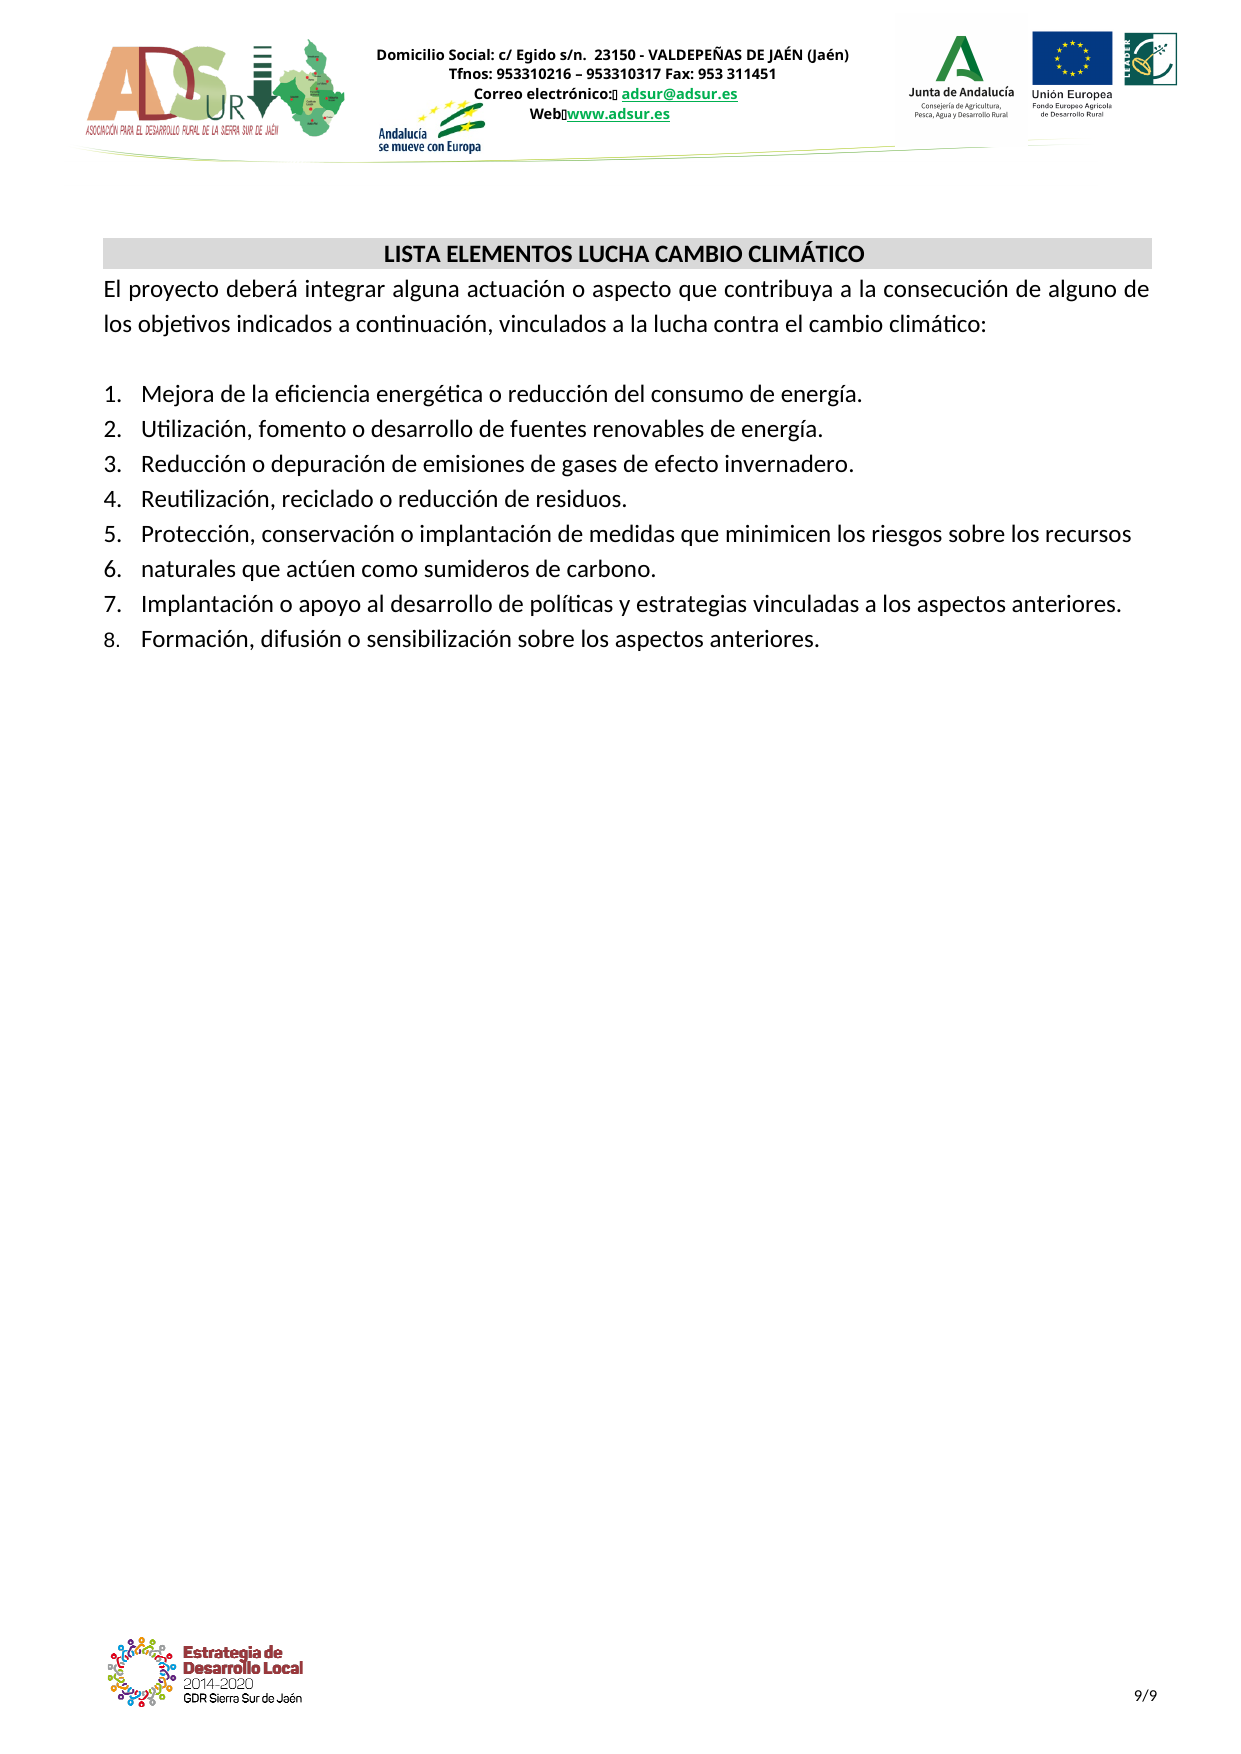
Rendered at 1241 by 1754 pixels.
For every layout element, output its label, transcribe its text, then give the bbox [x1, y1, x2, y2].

list Protección, conservación o implantación de medidas que minimicen los riesgos sobre los recursos [103, 518, 1152, 549]
list Mejora de la eficiencia energética o reducción del consumo de energía. [103, 378, 1152, 409]
list Utilización, fomento o desarrollo de fuentes renovables de energía. [103, 413, 1152, 444]
list Reutilización, reciclado o reducción de residuos. [103, 483, 1152, 514]
text LISTA ELEMENTOS LUCHA CAMBIO CLIMÁTICO [103, 238, 1152, 269]
text El proyecto deberá integrar alguna actuación o aspecto que contribuya a la consecución de alguno de los objetivos indicados a continuación, vinculados a la lucha contra el cambio climático: [103, 273, 1152, 339]
list Formación, difusión o sensibilización sobre los aspectos anteriores. [103, 623, 1152, 654]
list Implantación o apoyo al desarrollo de políticas y estrategias vinculadas a los aspectos anteriores. [103, 588, 1152, 619]
list naturales que actúen como sumideros de carbono. [103, 553, 1152, 584]
list Reducción o depuración de emisiones de gases de efecto invernadero. [103, 448, 1152, 479]
